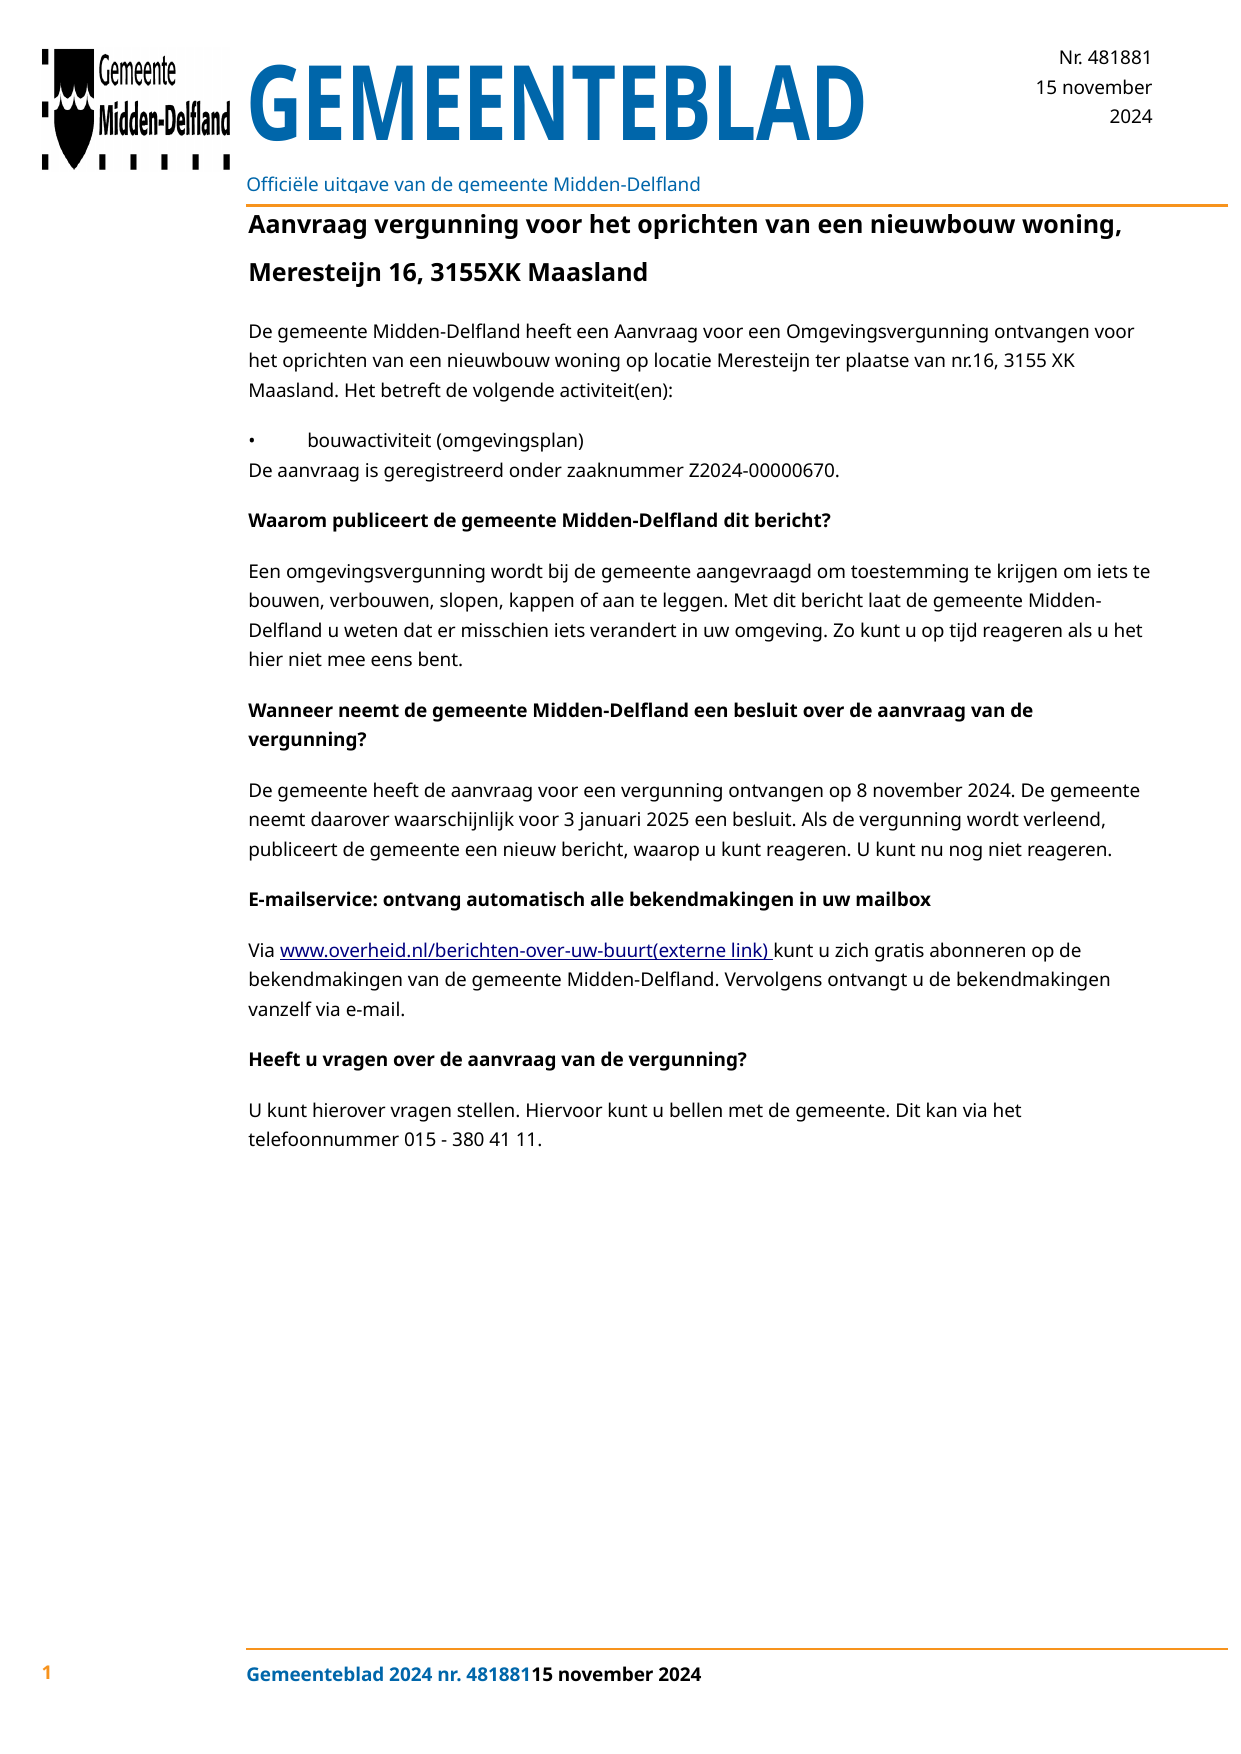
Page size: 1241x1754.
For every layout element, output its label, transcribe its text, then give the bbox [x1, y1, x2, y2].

text Aanvraag vergunning voor het oprichten van een nieuwbouw woning, Meresteijn 16, 3155XK Maasland [248, 207, 1152, 288]
text Een omgevingsvergunning wordt bij de gemeente aangevraagd om toestemming te krijgen om iets te bouwen, verbouwen, slopen, kappen of aan te leggen. Met dit bericht laat de gemeente Midden-Delfland u weten dat er misschien iets verandert in uw omgeving. Zo kunt u op tijd reageren als u het hier niet mee eens bent. [248, 558, 1152, 672]
text De aanvraag is geregistreerd onder zaaknummer Z2024-00000670. [248, 457, 1152, 483]
text Waarom publiceert de gemeente Midden-Delfland dit bericht? [248, 507, 1152, 533]
text De gemeente heeft de aanvraag voor een vergunning ontvangen op 8 november 2024. De gemeente neemt daarover waarschijnlijk voor 3 januari 2025 een besluit. Als de vergunning wordt verleend, publiceert de gemeente een nieuw bericht, waarop u kunt reageren. U kunt nu nog niet reageren. [248, 777, 1152, 862]
text Heeft u vragen over de aanvraag van de vergunning? [248, 1047, 1152, 1072]
text U kunt hierover vragen stellen. Hiervoor kunt u bellen met de gemeente. Dit kan via het telefoonnummer 015 - 380 41 11. [248, 1097, 1152, 1152]
text De gemeente Midden-Delfland heeft een Aanvraag voor een Omgevingsvergunning ontvangen voor het oprichten van een nieuwbouw woning op locatie Meresteijn ter plaatse van nr.16, 3155 XK Maasland. Het betreft de volgende activiteit(en): [248, 318, 1152, 403]
text Wanneer neemt de gemeente Midden-Delfland een besluit over de aanvraag van de vergunning? [248, 697, 1152, 752]
text Via www.overheid.nl/berichten-over-uw-buurt(externe link) kunt u zich gratis abonneren op de bekendmakingen van de gemeente Midden-Delfland. Vervolgens ontvangt u de bekendmakingen vanzelf via e-mail. [248, 937, 1152, 1022]
picture [41, 47, 231, 172]
text E-mailservice: ontvang automatisch alle bekendmakingen in uw mailbox [248, 887, 1152, 912]
list bouwactiviteit (omgevingsplan) [248, 427, 1152, 453]
